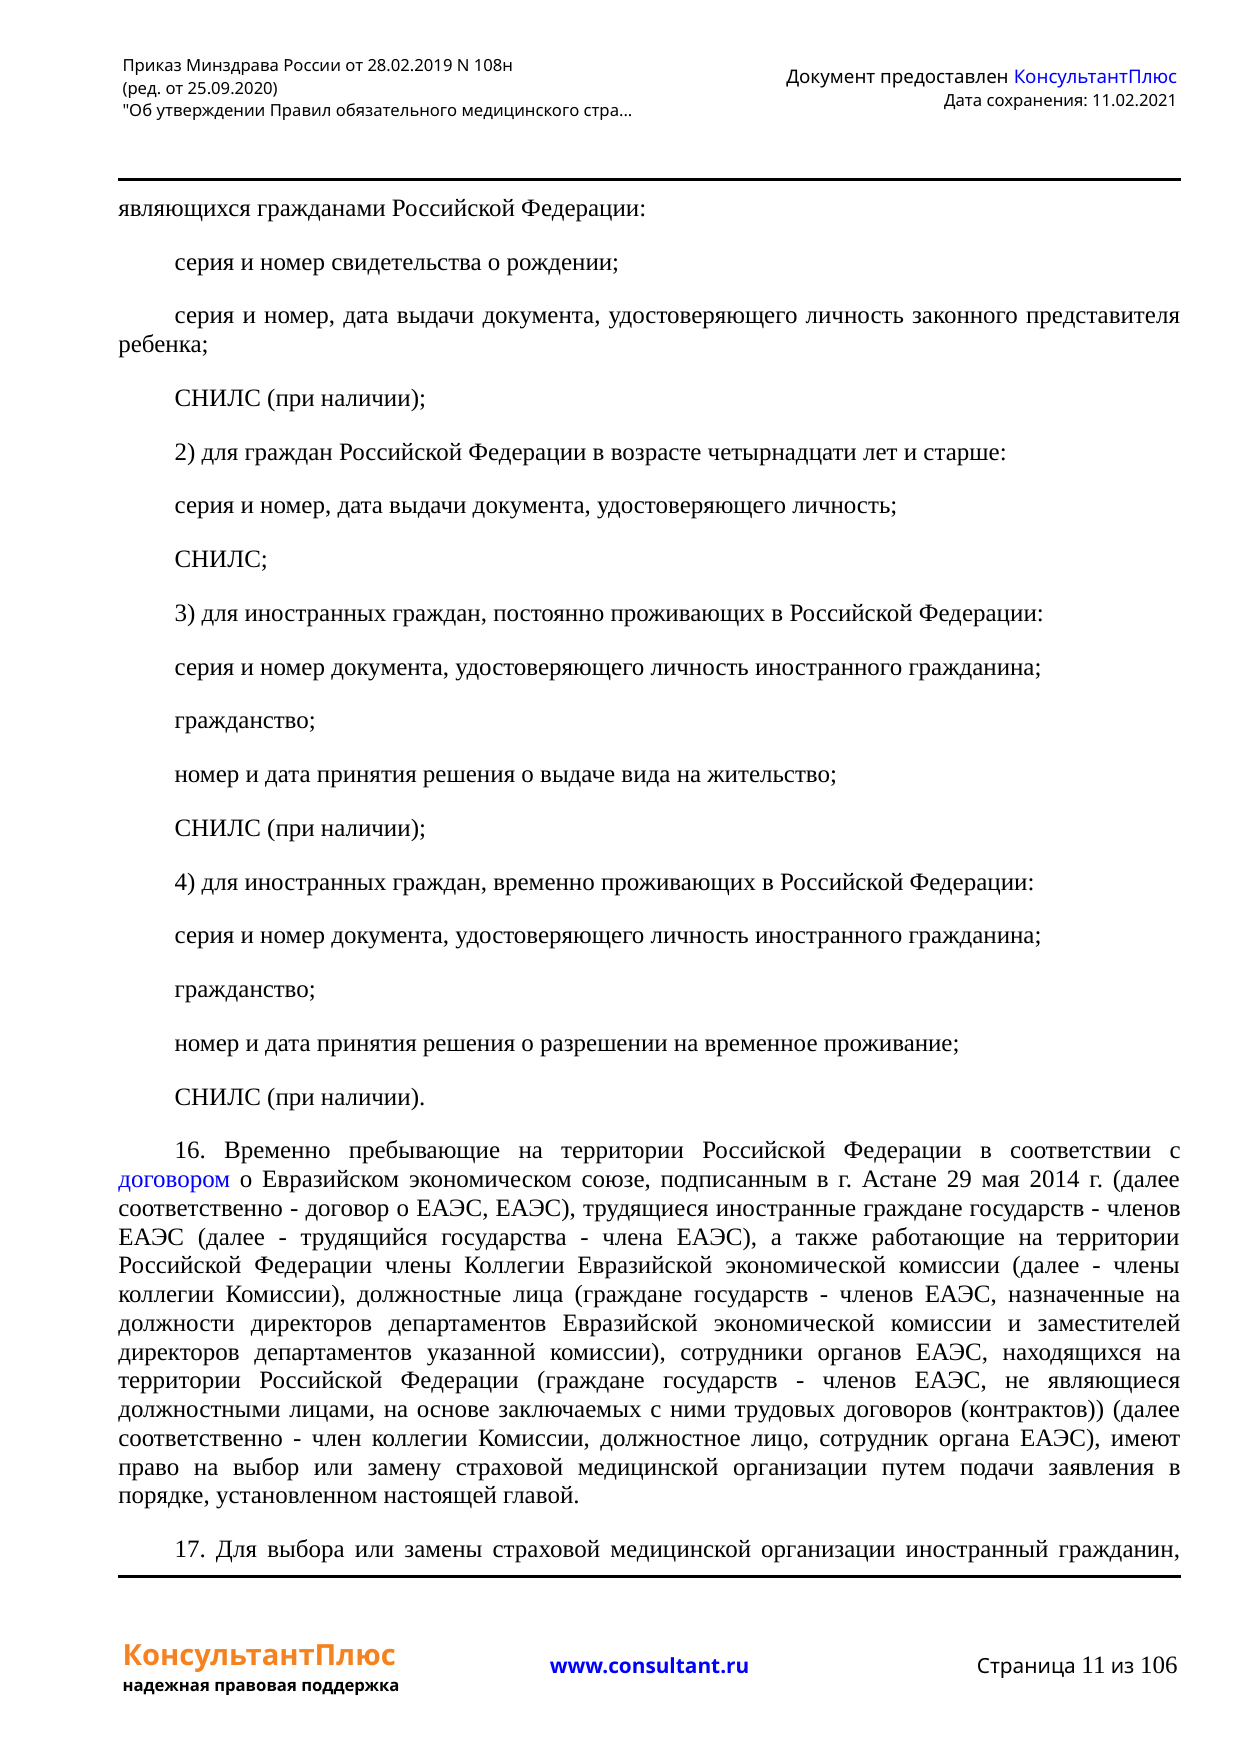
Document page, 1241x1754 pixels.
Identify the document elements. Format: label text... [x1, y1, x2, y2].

text серия и номер документа, удостоверяющего личность иностранного гражданина; [118, 652, 1181, 680]
text 2) для граждан Российской Федерации в возрасте четырнадцати лет и старше: [118, 437, 1181, 465]
text гражданство; [118, 705, 1181, 734]
text СНИЛС (при наличии). [118, 1082, 1181, 1110]
text 17. Для выбора или замены страховой медицинской организации иностранный гражданин, [118, 1534, 1181, 1563]
text СНИЛС (при наличии); [118, 813, 1181, 842]
text гражданство; [118, 974, 1181, 1003]
text 4) для иностранных граждан, временно проживающих в Российской Федерации: [118, 867, 1181, 895]
text СНИЛС (при наличии); [118, 383, 1181, 412]
text серия и номер, дата выдачи документа, удостоверяющего личность; [118, 490, 1181, 519]
text номер и дата принятия решения о разрешении на временное проживание; [118, 1028, 1181, 1057]
text 3) для иностранных граждан, постоянно проживающих в Российской Федерации: [118, 598, 1181, 627]
text 16. Временно пребывающие на территории Российской Федерации в соответствии с договором о Евразийском экономическом союзе, подписанным в г. Астане 29 мая 2014 г. (далее соответственно - договор о ЕАЭС, ЕАЭС), трудящиеся иностранные граждане государств - членов ЕАЭС (далее - трудящийся государства - члена ЕАЭС), а также работающие на территории Российской Федерации члены Коллегии Евразийской экономической комиссии (далее - члены коллегии Комиссии), должностные лица (граждане государств - членов ЕАЭС, назначенные на должности директоров департаментов Евразийской экономической комиссии и заместителей директоров департаментов указанной комиссии), сотрудники органов ЕАЭС, находящихся на территории Российской Федерации (граждане государств - членов ЕАЭС, не являющиеся должностными лицами, на основе заключаемых с ними трудовых договоров (контрактов)) (далее соответственно - член коллегии Комиссии, должностное лицо, сотрудник органа ЕАЭС), имеют право на выбор или замену страховой медицинской организации путем подачи заявления в порядке, установленном настоящей главой. [118, 1135, 1181, 1509]
text серия и номер, дата выдачи документа, удостоверяющего личность законного представителя ребенка; [118, 300, 1181, 358]
text СНИЛС; [118, 544, 1181, 573]
text номер и дата принятия решения о выдаче вида на жительство; [118, 759, 1181, 788]
text серия и номер документа, удостоверяющего личность иностранного гражданина; [118, 920, 1181, 949]
text являющихся гражданами Российской Федерации: [118, 193, 1181, 222]
text серия и номер свидетельства о рождении; [118, 247, 1181, 275]
